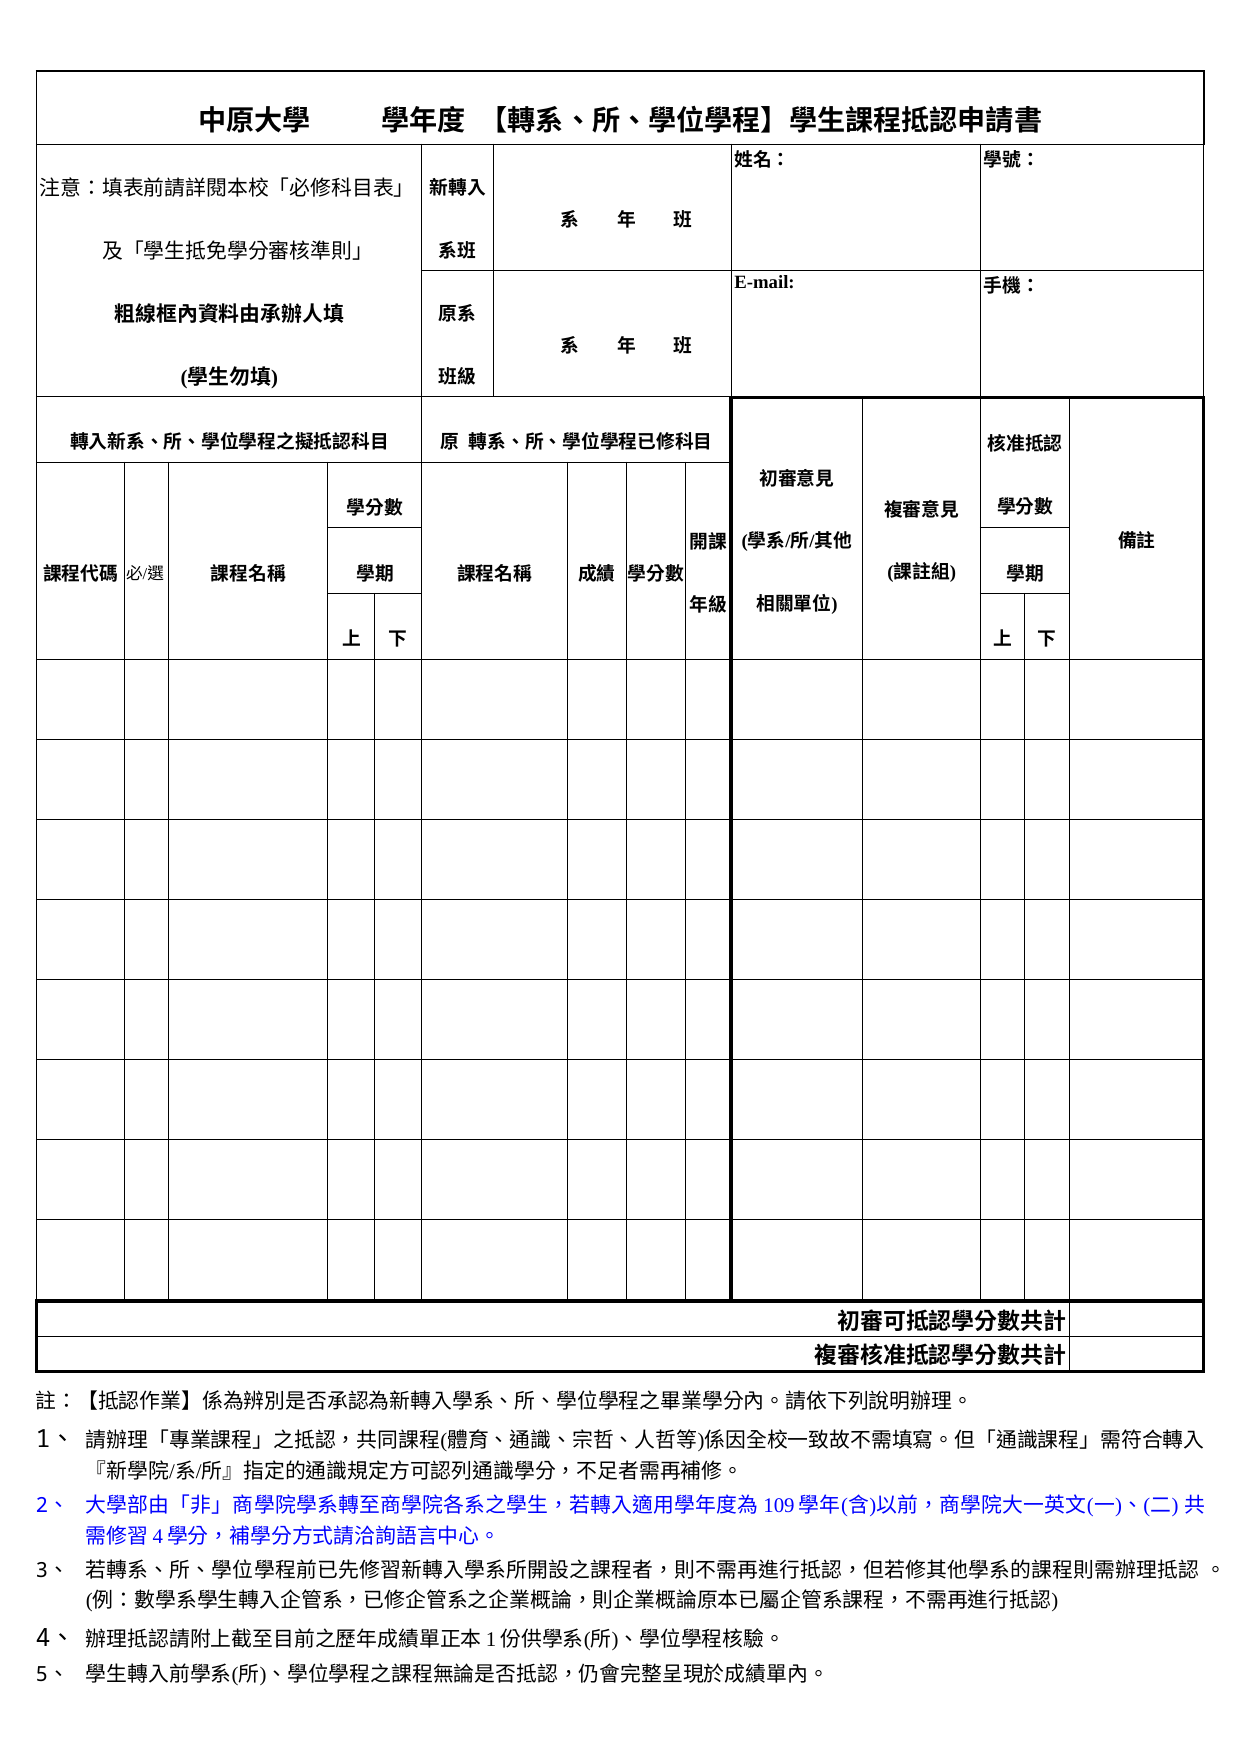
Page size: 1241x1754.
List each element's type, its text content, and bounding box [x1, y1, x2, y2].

table_cell [568, 1060, 626, 1139]
table_cell 學號： [981, 145, 1203, 270]
table_cell [422, 1220, 567, 1299]
table_cell [37, 1060, 124, 1139]
table_cell [1070, 1337, 1202, 1370]
table_cell [125, 740, 168, 819]
table_cell [328, 980, 374, 1059]
table_cell [733, 740, 862, 819]
table_cell [568, 1220, 626, 1299]
table_cell [733, 980, 862, 1059]
table_cell [733, 1060, 862, 1139]
table_cell 系 年 班 [494, 145, 731, 270]
list 學生轉入前學系(所)、學位學程之課程無論是否抵認，仍會完整呈現於成績單內。 [35, 1657, 1205, 1688]
table_cell [169, 820, 327, 899]
table_cell 下 [375, 594, 421, 658]
table_cell [422, 740, 567, 819]
table_cell 課程代碼 [37, 463, 124, 658]
table_cell [981, 1140, 1024, 1219]
table_cell [627, 740, 685, 819]
table_cell [125, 900, 168, 979]
table_cell [627, 1060, 685, 1139]
table_cell [627, 820, 685, 899]
table_cell [375, 820, 421, 899]
table_cell [1025, 900, 1069, 979]
table_cell 學期 [981, 528, 1069, 593]
table_cell 核准抵認 學分數 [981, 399, 1069, 527]
table_cell [328, 1220, 374, 1299]
table_header 中原大學 學年度 【轉系、所、學位學程】學生課程抵認申請書 [37, 72, 1203, 143]
table_cell 轉入新系、所、學位學程之擬抵認科目 [37, 397, 421, 462]
table_cell [37, 820, 124, 899]
table_cell [686, 980, 729, 1059]
table_cell [422, 900, 567, 979]
list 若轉系、所、學位學程前已先修習新轉入學系所開設之課程者，則不需再進行抵認，但若修其他學系的課程則需辦理抵認。(例：數學系學生轉入企管系，已修企管系之企業概論，則企業概論原本已屬企管系課程，不需再進行抵認) [35, 1553, 1205, 1613]
table_cell [37, 1140, 124, 1219]
table_cell [422, 1140, 567, 1219]
table_cell [328, 740, 374, 819]
table_cell [568, 980, 626, 1059]
list 辦理抵認請附上截至目前之歷年成績單正本1份供學系(所)、學位學程核驗。 [35, 1617, 1205, 1653]
table_cell [375, 900, 421, 979]
table_cell [981, 660, 1024, 739]
table_cell [733, 820, 862, 899]
table_cell [686, 1140, 729, 1219]
table_cell 粗線框內資料由承辦人填 (學生勿填) [37, 270, 421, 396]
table_cell [125, 1140, 168, 1219]
list 大學部由「非」商學院學系轉至商學院各系之學生，若轉入適用學年度為109學年(含)以前，商學院大一英文(一)、(二) 共需修習4學分，補學分方式請洽詢語言中心。 [35, 1489, 1205, 1549]
table_cell [125, 660, 168, 739]
table_cell [1070, 740, 1202, 819]
table_cell [169, 1220, 327, 1299]
table_cell [981, 740, 1024, 819]
table_cell 備註 [1070, 399, 1202, 658]
table_cell [37, 1220, 124, 1299]
table_cell [125, 980, 168, 1059]
table_cell [686, 1060, 729, 1139]
table_cell [1070, 820, 1202, 899]
table_cell [1070, 980, 1202, 1059]
table_cell [328, 660, 374, 739]
table_cell [422, 980, 567, 1059]
table_cell [375, 980, 421, 1059]
table_cell [169, 1140, 327, 1219]
table_cell [125, 820, 168, 899]
table_cell [863, 1060, 980, 1139]
table_cell 上 [328, 594, 374, 658]
table_cell [375, 660, 421, 739]
table_cell 成績 [568, 463, 626, 658]
table_cell 上 [981, 594, 1024, 658]
list 請辦理「專業課程」之抵認，共同課程(體育、通識、宗哲、人哲等)係因全校一致故不需填寫。但「通識課程」需符合轉入『新學院/系/所』指定的通識規定方可認列通識學分，不足者需再補修。 [35, 1418, 1205, 1485]
table_cell [1025, 820, 1069, 899]
table_cell [169, 980, 327, 1059]
table_cell [1070, 900, 1202, 979]
table_cell [1070, 1140, 1202, 1219]
table_cell [568, 1140, 626, 1219]
table_cell [37, 980, 124, 1059]
table_cell [733, 1140, 862, 1219]
table_cell [169, 660, 327, 739]
table_cell [863, 1140, 980, 1219]
table_cell [627, 660, 685, 739]
table_cell 新轉入 系班 [422, 145, 493, 270]
table_cell 下 [1025, 594, 1069, 658]
table_cell [37, 660, 124, 739]
table_cell 系 年 班 [494, 271, 731, 396]
table_cell [627, 900, 685, 979]
table_cell [686, 660, 729, 739]
table_cell [328, 900, 374, 979]
table_cell [328, 820, 374, 899]
table_cell [375, 740, 421, 819]
table_cell [169, 740, 327, 819]
table_cell [863, 900, 980, 979]
table_cell [169, 1060, 327, 1139]
table_cell [1070, 1220, 1202, 1299]
table_cell E-mail: [732, 271, 980, 396]
table_cell 初審意見 (學系/所/其他相關單位) [733, 399, 862, 658]
table_cell 必/選 [125, 463, 168, 658]
table_cell 原系 班級 [422, 271, 493, 396]
table_cell [1070, 660, 1202, 739]
table_cell [981, 820, 1024, 899]
table_cell [422, 1060, 567, 1139]
table_cell [1025, 1140, 1069, 1219]
table_cell 姓名： [732, 145, 980, 270]
table_cell 課程名稱 [169, 463, 327, 658]
table_cell [568, 660, 626, 739]
table_cell [1025, 740, 1069, 819]
table_cell [125, 1060, 168, 1139]
table_cell [863, 740, 980, 819]
table_cell 複審意見 (課註組) [863, 399, 980, 658]
table_cell [863, 660, 980, 739]
table_cell [37, 900, 124, 979]
table_cell 學期 [328, 528, 421, 593]
table_cell [1025, 1060, 1069, 1139]
table_cell [627, 1220, 685, 1299]
table_cell [981, 1220, 1024, 1299]
text 註：【抵認作業】係為辨別是否承認為新轉入學系、所、學位學程之畢業學分內。請依下列說明辦理。 [35, 1384, 1205, 1415]
table_cell [375, 1140, 421, 1219]
table_cell [328, 1140, 374, 1219]
table_cell [863, 1220, 980, 1299]
table_cell [375, 1220, 421, 1299]
table_cell [733, 1220, 862, 1299]
table_cell [981, 980, 1024, 1059]
table_cell [981, 900, 1024, 979]
table_cell [627, 980, 685, 1059]
table_cell [686, 1220, 729, 1299]
table_cell [863, 820, 980, 899]
table_cell [328, 1060, 374, 1139]
table_cell [169, 900, 327, 979]
table_cell [733, 900, 862, 979]
table_cell [686, 900, 729, 979]
table_cell 注意：填表前請詳閱本校「必修科目表」及「學生抵免學分審核準則」 [37, 145, 421, 270]
table_cell [1025, 980, 1069, 1059]
table_cell [627, 1140, 685, 1219]
table_cell 學分數 [328, 463, 421, 527]
table_cell 初審可抵認學分數共計 [38, 1303, 1069, 1336]
table_cell [568, 740, 626, 819]
table_cell 開課年級 [686, 463, 729, 658]
table_cell 複審核准抵認學分數共計 [38, 1337, 1069, 1370]
table_cell [733, 660, 862, 739]
table_cell [375, 1060, 421, 1139]
table_cell [37, 740, 124, 819]
table_cell [1070, 1060, 1202, 1139]
table_cell [422, 660, 567, 739]
table_cell [686, 820, 729, 899]
table_cell 學分數 [627, 463, 685, 658]
table_cell [1025, 660, 1069, 739]
table_cell [1070, 1303, 1202, 1336]
table_cell [422, 820, 567, 899]
table_cell [568, 900, 626, 979]
table_cell 原 轉系、所、學位學程已修科目 [422, 397, 729, 462]
table_cell [686, 740, 729, 819]
table_cell [863, 980, 980, 1059]
table_cell [1025, 1220, 1069, 1299]
table_cell [981, 1060, 1024, 1139]
table_cell [568, 820, 626, 899]
table_cell [125, 1220, 168, 1299]
table_cell 手機： [981, 271, 1203, 396]
table_cell 課程名稱 [422, 463, 567, 658]
